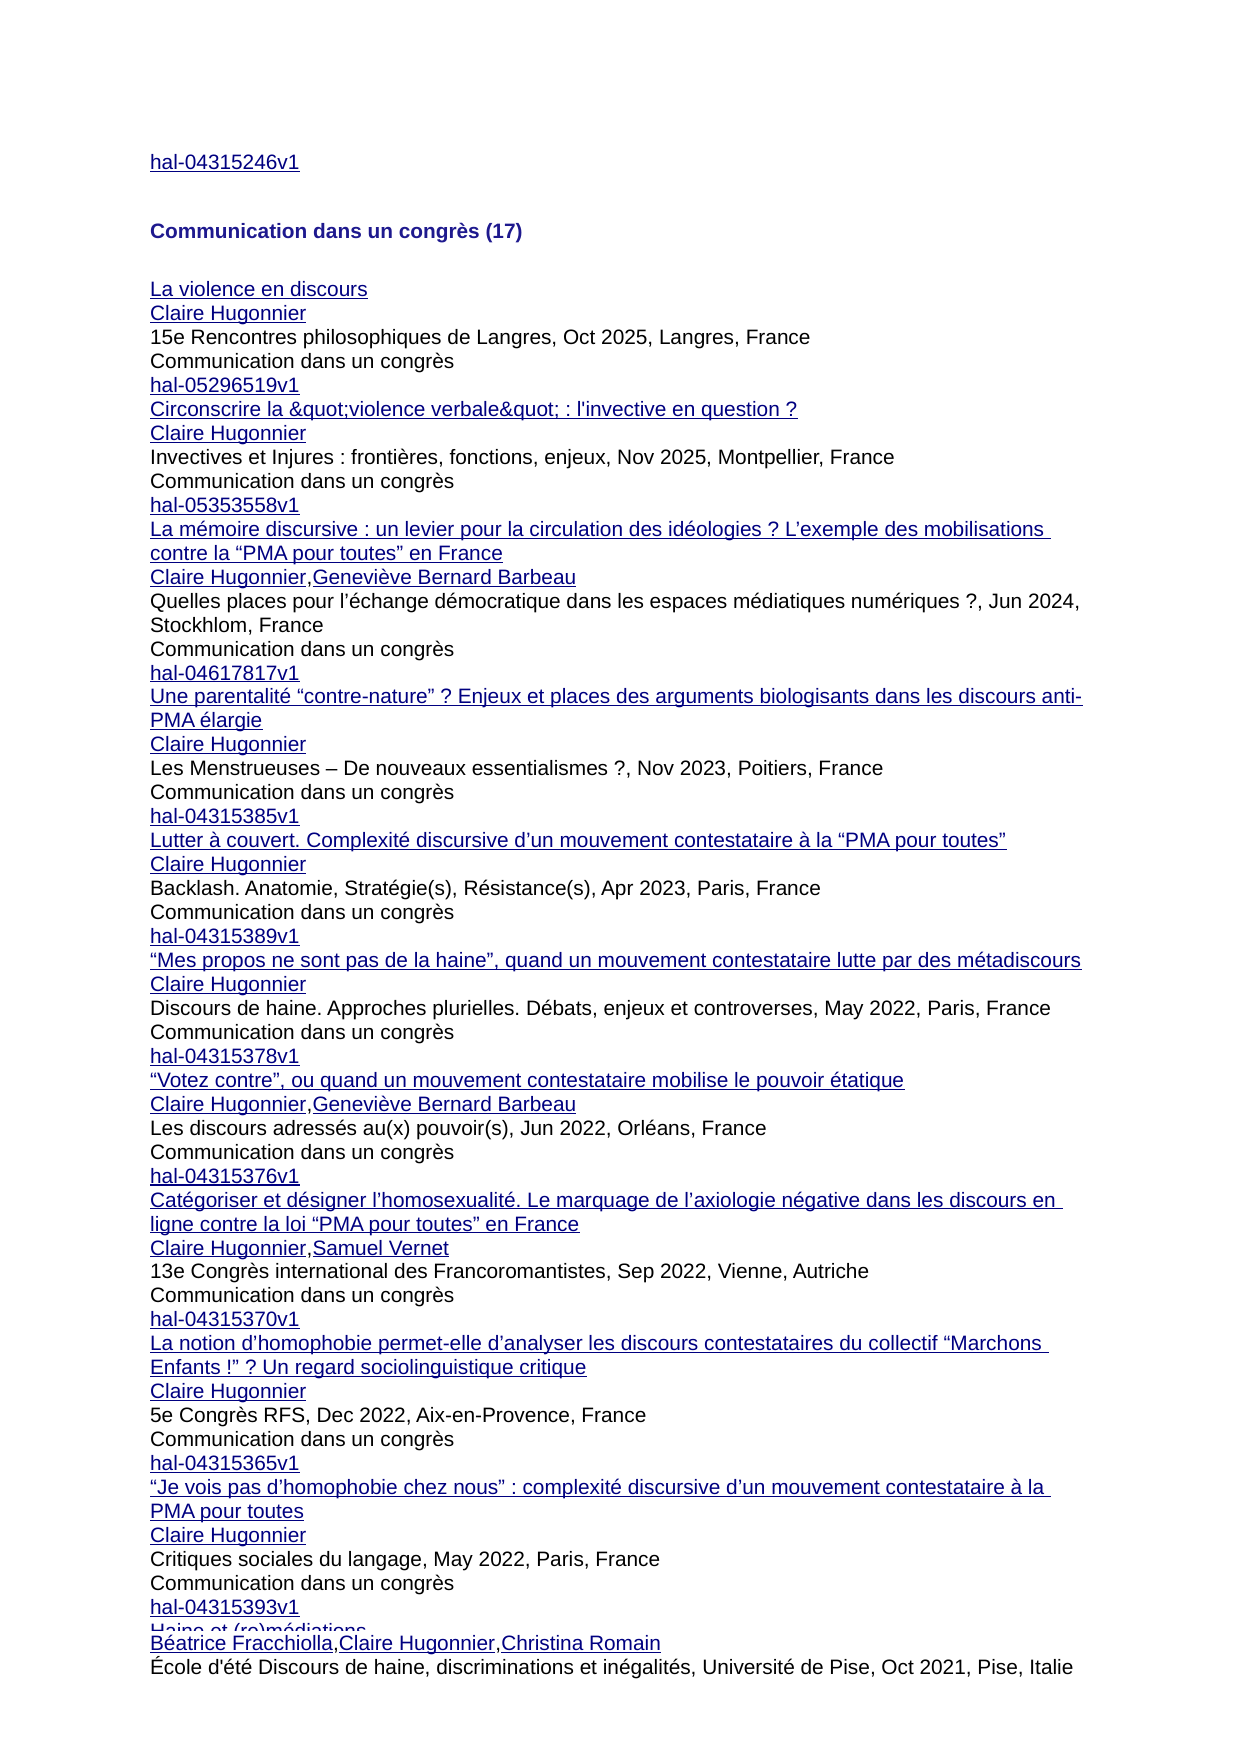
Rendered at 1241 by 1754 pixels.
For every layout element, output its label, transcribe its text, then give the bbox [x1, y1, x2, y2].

table_cell Lutter à couvert. Complexité discursive d’un mouvement contestataire à la “PMA pour toutes” Claire Hugonnier Backlash. Anatomie, Stratégie(s), Résistance(s), Apr 2023, Paris, France Communication dans un congrès hal-04315389v1 [150, 828, 1090, 948]
table_cell “Je vois pas d’homophobie chez nous” : complexité discursive d’un mouvement contestataire à la PMA pour toutes Claire Hugonnier Critiques sociales du langage, May 2022, Paris, France Communication dans un congrès hal-04315393v1 [150, 1475, 1090, 1619]
table_cell Circonscrire la &quot;violence verbale&quot; : l'invective en question ? Claire Hugonnier Invectives et Injures : frontières, fonctions, enjeux, Nov 2025, Montpellier, France Communication dans un congrès hal-05353558v1 [150, 397, 1090, 517]
table_cell Une parentalité “contre-nature” ? Enjeux et places des arguments biologisants dans les discours anti-PMA élargie Claire Hugonnier Les Menstrueuses – De nouveaux essentialismes ?, Nov 2023, Poitiers, France Communication dans un congrès hal-04315385v1 [150, 684, 1090, 828]
table_cell hal-04315246v1 [150, 150, 1090, 174]
table_cell “Votez contre”, ou quand un mouvement contestataire mobilise le pouvoir étatique Claire Hugonnier,Geneviève Bernard Barbeau Les discours adressés au(x) pouvoir(s), Jun 2022, Orléans, France Communication dans un congrès hal-04315376v1 [150, 1068, 1090, 1187]
subtitle Communication dans un congrès (17) [150, 219, 1090, 243]
table_header La violence en discours Claire Hugonnier 15e Rencontres philosophiques de Langres, Oct 2025, Langres, France Communication dans un congrès hal-05296519v1 [150, 277, 1090, 397]
table_cell Catégoriser et désigner l’homosexualité. Le marquage de l’axiologie négative dans les discours en ligne contre la loi “PMA pour toutes” en France Claire Hugonnier,Samuel Vernet 13e Congrès international des Francoromantistes, Sep 2022, Vienne, Autriche Communication dans un congrès hal-04315370v1 [150, 1188, 1090, 1331]
table_cell La notion d’homophobie permet-elle d’analyser les discours contestataires du collectif “Marchons Enfants !” ? Un regard sociolinguistique critique Claire Hugonnier 5e Congrès RFS, Dec 2022, Aix-en-Provence, France Communication dans un congrès hal-04315365v1 [150, 1331, 1090, 1475]
table_cell La mémoire discursive : un levier pour la circulation des idéologies ? L’exemple des mobilisations contre la “PMA pour toutes” en France Claire Hugonnier,Geneviève Bernard Barbeau Quelles places pour l’échange démocratique dans les espaces médiatiques numériques ?, Jun 2024, Stockhlom, France Communication dans un congrès hal-04617817v1 [150, 517, 1090, 684]
table_cell “Mes propos ne sont pas de la haine”, quand un mouvement contestataire lutte par des métadiscours Claire Hugonnier Discours de haine. Approches plurielles. Débats, enjeux et controverses, May 2022, Paris, France Communication dans un congrès hal-04315378v1 [150, 948, 1090, 1068]
table_cell Haine et (re)médiations Béatrice Fracchiolla,Claire Hugonnier,Christina Romain École d'été Discours de haine, discriminations et inégalités, Université de Pise, Oct 2021, Pise, Italie [150, 1619, 1090, 1679]
